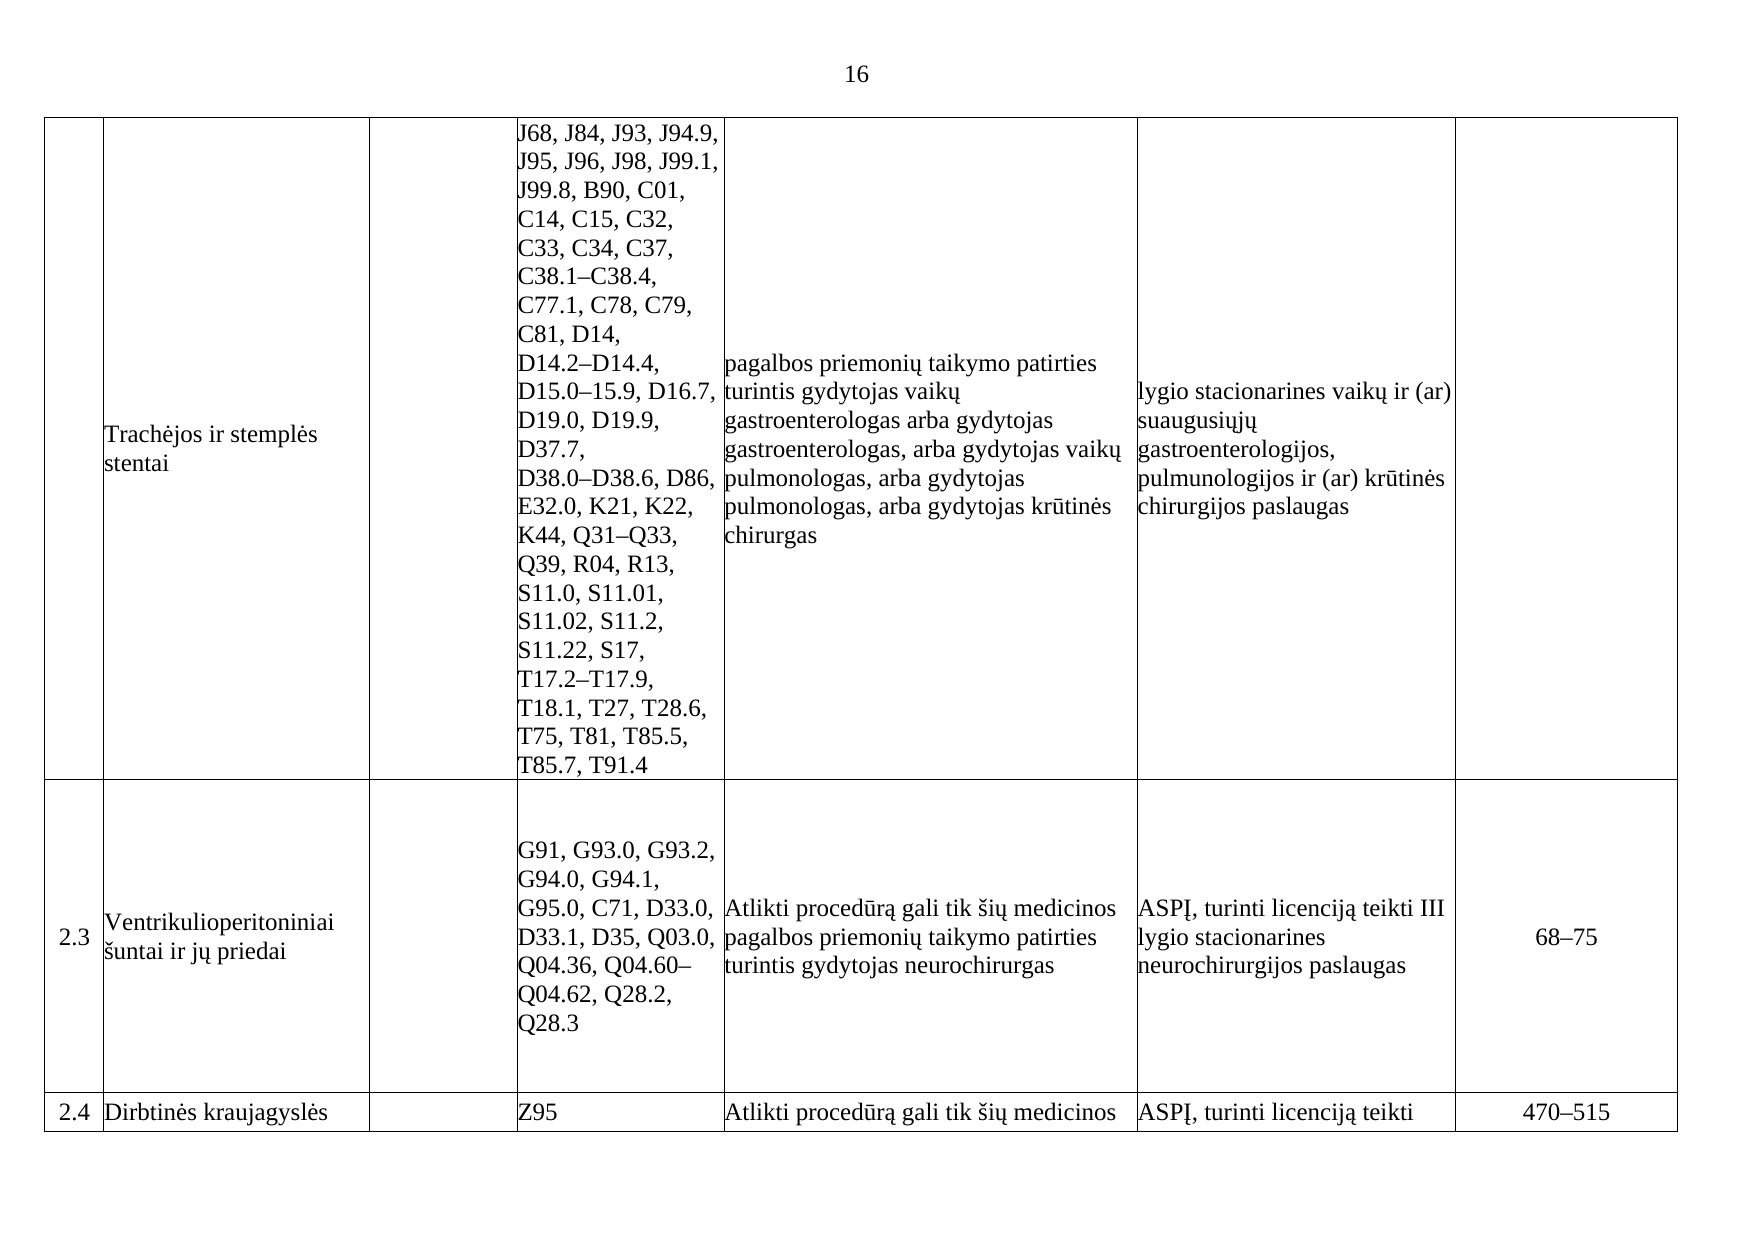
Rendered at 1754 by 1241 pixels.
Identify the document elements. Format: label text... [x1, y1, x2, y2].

table_cell Atlikti procedūrą gali tik šių medicinos [725, 1093, 1137, 1131]
table_cell [370, 118, 517, 779]
table_cell [45, 118, 103, 779]
table_cell Trachėjos ir stemplės stentai [104, 118, 369, 779]
table_cell pagalbos priemonių taikymo patirties turintis gydytojas vaikų gastroenterologas arba gydytojas gastroenterologas, arba gydytojas vaikų pulmonologas, arba gydytojas pulmonologas, arba gydytojas krūtinės chirurgas [725, 118, 1137, 779]
table_cell J68, J84, J93, J94.9, J95, J96, J98, J99.1, J99.8, B90, C01, C14, C15, C32, C33, C34, C37, C38.1–C38.4, C77.1, C78, C79, C81, D14, D14.2–D14.4, D15.0–15.9, D16.7, D19.0, D19.9, D37.7, D38.0–D38.6, D86, E32.0, K21, K22, K44, Q31–Q33, Q39, R04, R13, S11.0, S11.01, S11.02, S11.2, S11.22, S17, T17.2–T17.9, T18.1, T27, T28.6, T75, T81, T85.5, T85.7, T91.4 [518, 118, 724, 779]
table_cell [370, 1093, 517, 1131]
table_cell Atlikti procedūrą gali tik šių medicinos pagalbos priemonių taikymo patirties turintis gydytojas neurochirurgas [725, 780, 1137, 1092]
table_cell 2.4 [45, 1093, 103, 1131]
table_cell [370, 780, 517, 1092]
table_cell ASPĮ, turinti licenciją teikti III lygio stacionarines neurochirurgijos paslaugas [1138, 780, 1455, 1092]
table_cell G91, G93.0, G93.2, G94.0, G94.1, G95.0, C71, D33.0, D33.1, D35, Q03.0, Q04.36, Q04.60–Q04.62, Q28.2, Q28.3 [518, 780, 724, 1092]
table_cell 470–515 [1456, 1093, 1677, 1131]
table_cell Z95 [518, 1093, 724, 1131]
table_cell [1456, 118, 1677, 779]
table_cell Dirbtinės kraujagyslės [104, 1093, 369, 1131]
table_cell 68–75 [1456, 780, 1677, 1092]
table_cell 2.3 [45, 780, 103, 1092]
table_cell ASPĮ, turinti licenciją teikti [1138, 1093, 1455, 1131]
table_cell lygio stacionarines vaikų ir (ar) suaugusiųjų gastroenterologijos, pulmunologijos ir (ar) krūtinės chirurgijos paslaugas [1138, 118, 1455, 779]
table_cell Ventrikulioperitoniniai šuntai ir jų priedai [104, 780, 369, 1092]
